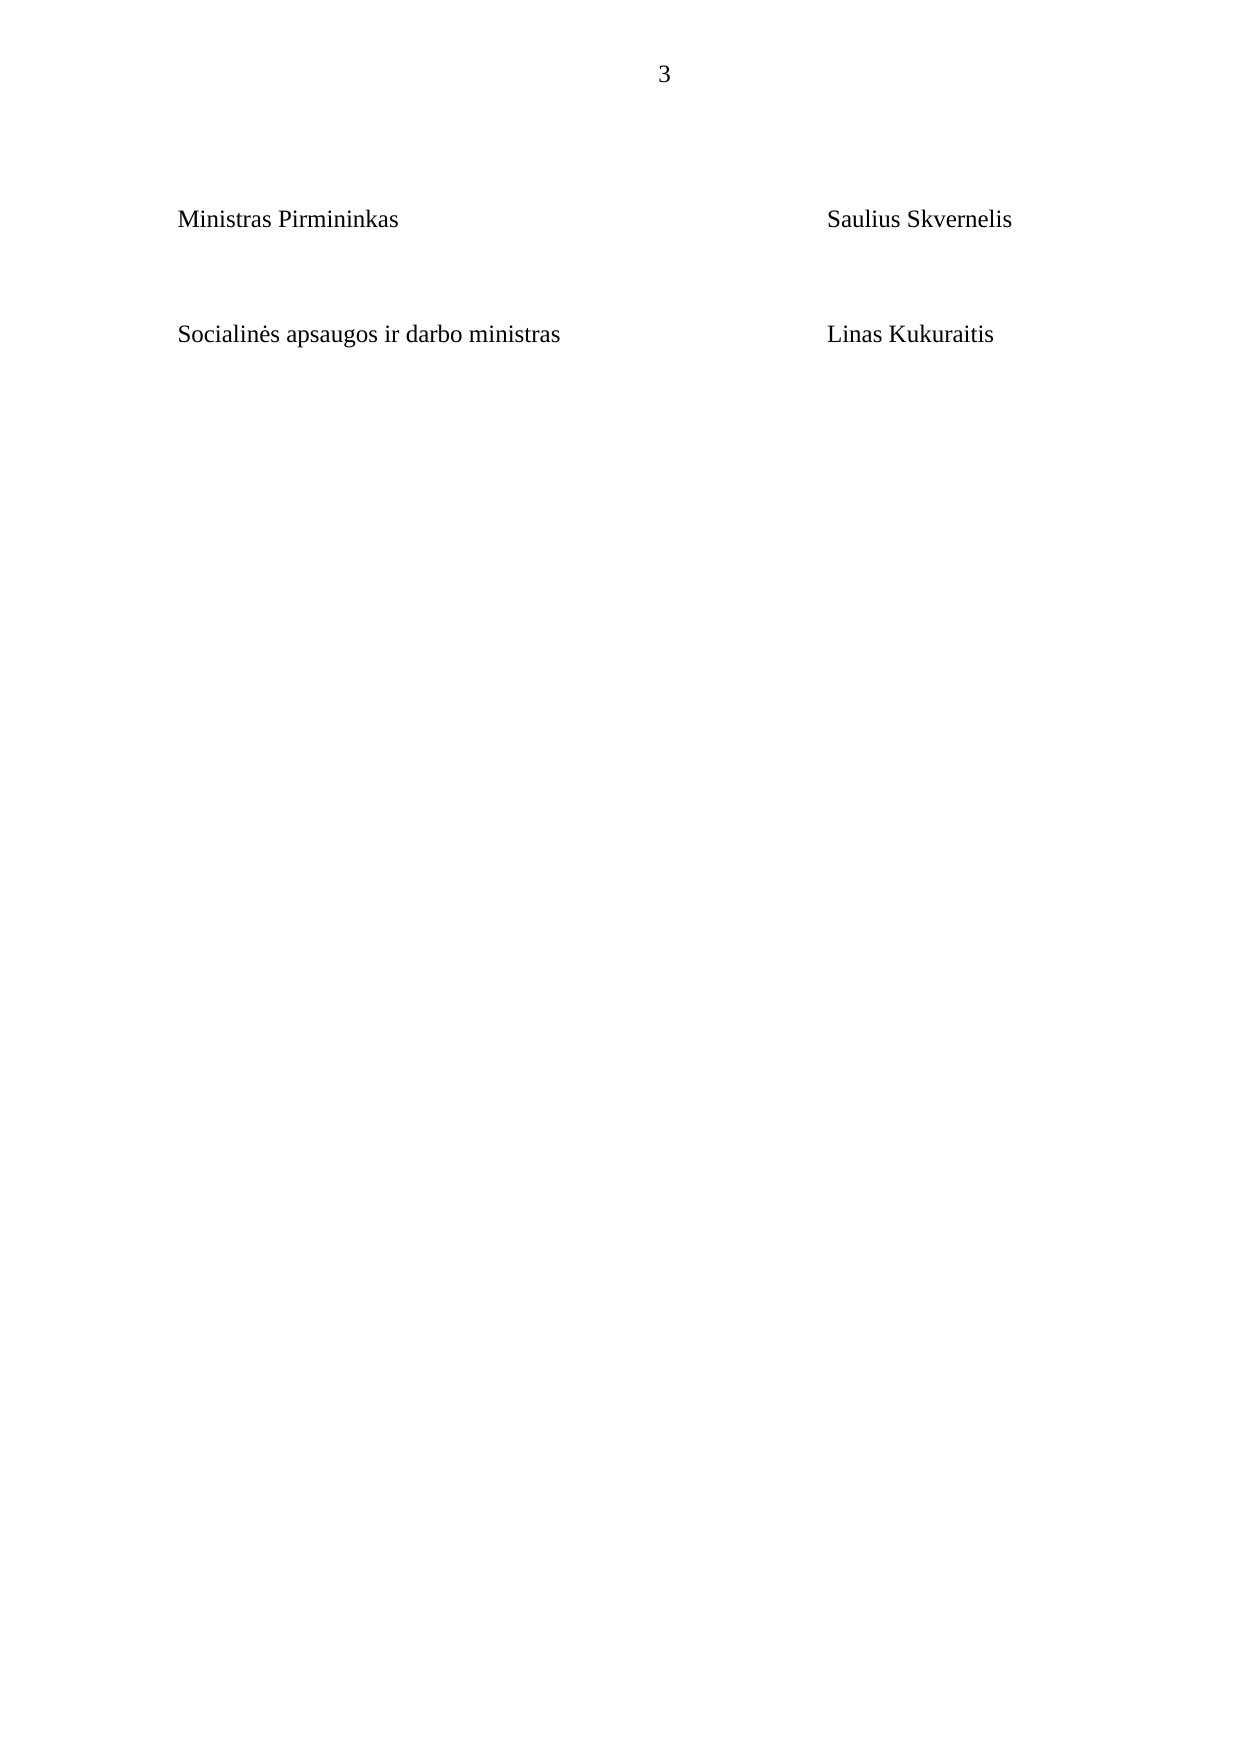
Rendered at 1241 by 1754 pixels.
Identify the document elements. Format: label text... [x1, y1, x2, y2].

text Socialinės apsaugos ir darbo ministras Linas Kukuraitis [177, 319, 1152, 348]
text Ministras Pirmininkas Saulius Skvernelis [177, 204, 1152, 233]
